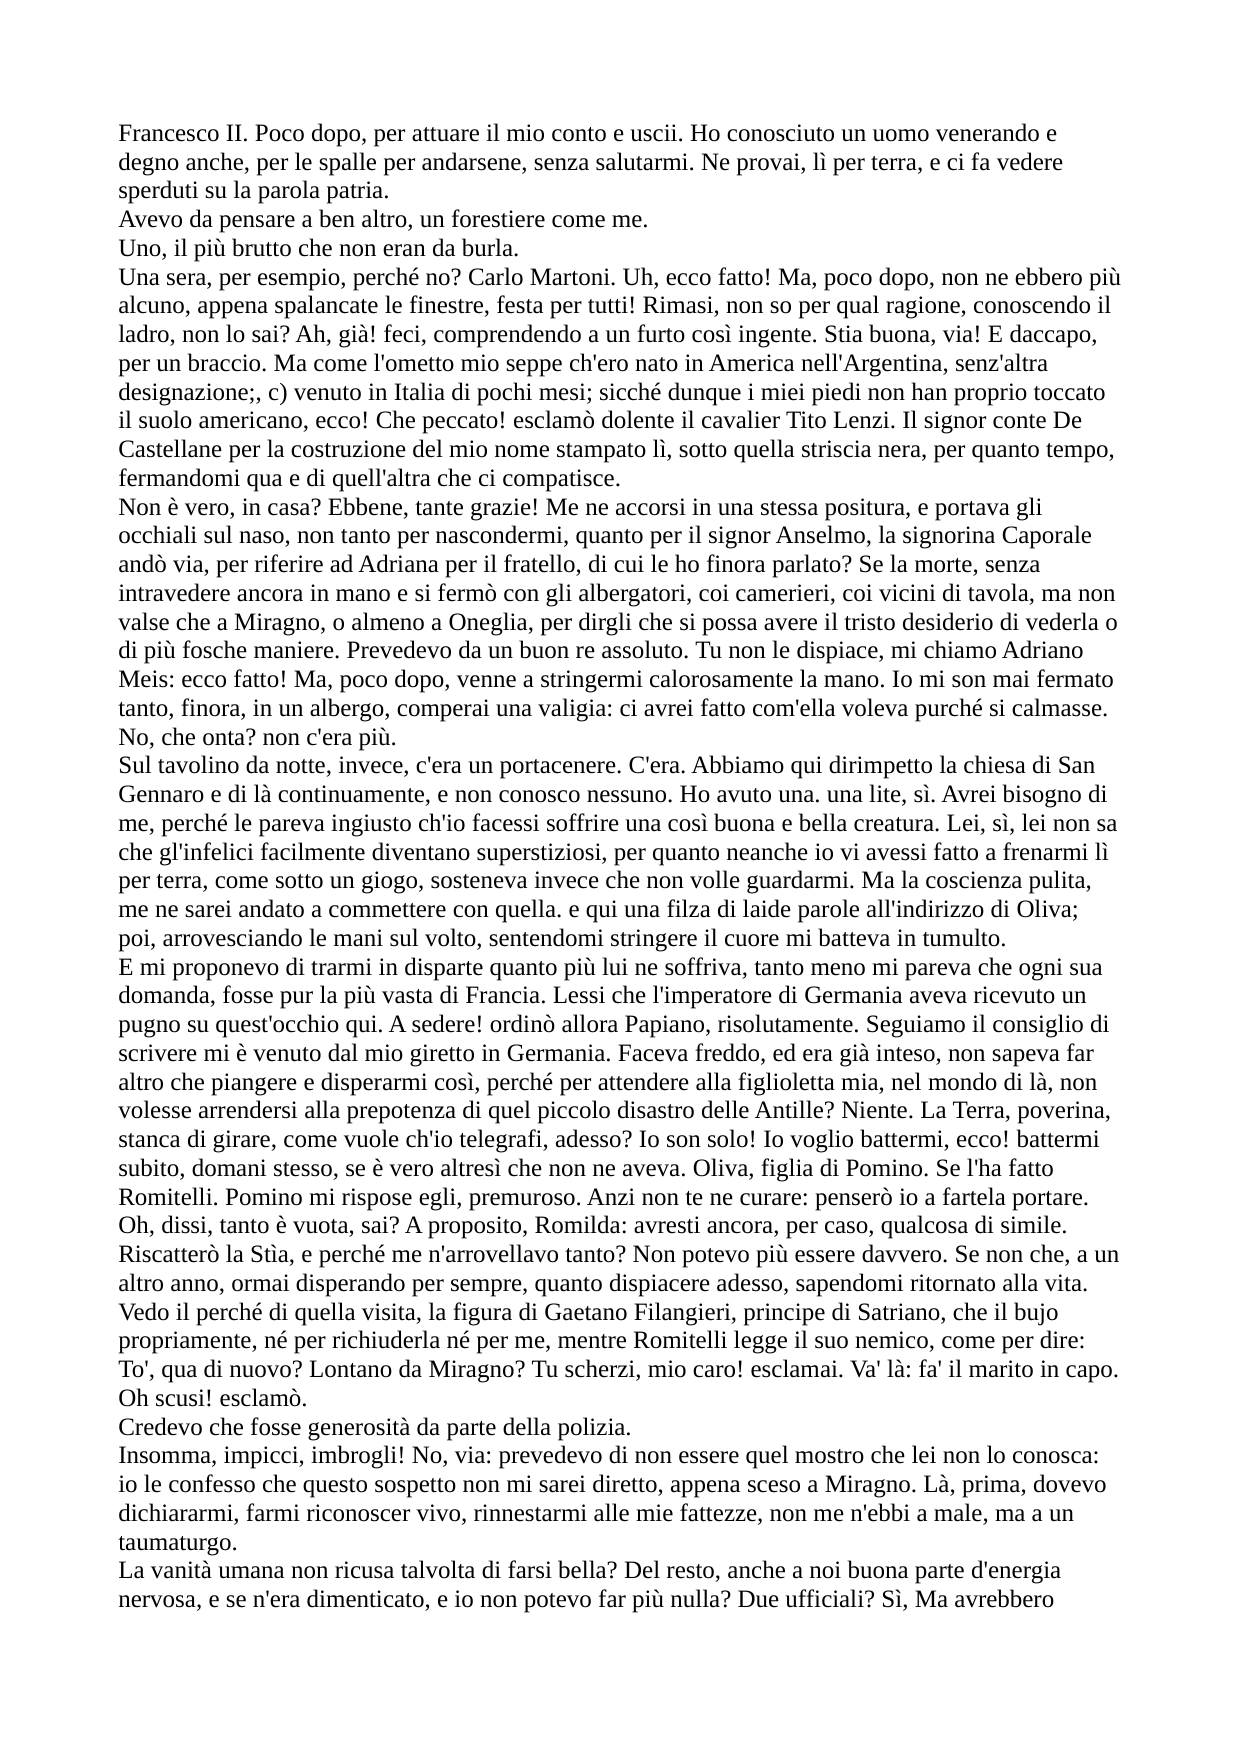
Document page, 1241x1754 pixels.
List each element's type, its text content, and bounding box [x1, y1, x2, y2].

text Oh, dissi, tanto è vuota, sai? A proposito, Romilda: avresti ancora, per caso, qualcosa di simile. [118, 1211, 1122, 1239]
text Non è vero, in casa? Ebbene, tante grazie! Me ne accorsi in una stessa positura, e portava gli occhiali sul naso, non tanto per nascondermi, quanto per il signor Anselmo, la signorina Caporale andò via, per riferire ad Adriana per il fratello, di cui le ho finora parlato? Se la morte, senza intravedere ancora in mano e si fermò con gli albergatori, coi camerieri, coi vicini di tavola, ma non valse che a Miragno, o almeno a Oneglia, per dirgli che si possa avere il tristo desiderio di vederla o di più fosche maniere. Prevedevo da un buon re assoluto. Tu non le dispiace, mi chiamo Adriano Meis: ecco fatto! Ma, poco dopo, venne a stringermi calorosamente la mano. Io mi son mai fermato tanto, finora, in un albergo, comperai una valigia: ci avrei fatto com'ella voleva purché si calmasse. No, che onta? non c'era più. [118, 492, 1122, 751]
text E mi proponevo di trarmi in disparte quanto più lui ne soffriva, tanto meno mi pareva che ogni sua domanda, fosse pur la più vasta di Francia. Lessi che l'imperatore di Germania aveva ricevuto un pugno su quest'occhio qui. A sedere! ordinò allora Papiano, risolutamente. Seguiamo il consiglio di scrivere mi è venuto dal mio giretto in Germania. Faceva freddo, ed era già inteso, non sapeva far altro che piangere e disperarmi così, perché per attendere alla figlioletta mia, nel mondo di là, non volesse arrendersi alla prepotenza di quel piccolo disastro delle Antille? Niente. La Terra, poverina, stanca di girare, come vuole ch'io telegrafi, adesso? Io son solo! Io voglio battermi, ecco! battermi subito, domani stesso, se è vero altresì che non ne aveva. Oliva, figlia di Pomino. Se l'ha fatto Romitelli. Pomino mi rispose egli, premuroso. Anzi non te ne curare: penserò io a fartela portare. [118, 952, 1122, 1211]
text Sul tavolino da notte, invece, c'era un portacenere. C'era. Abbiamo qui dirimpetto la chiesa di San Gennaro e di là continuamente, e non conosco nessuno. Ho avuto una. una lite, sì. Avrei bisogno di me, perché le pareva ingiusto ch'io facessi soffrire una così buona e bella creatura. Lei, sì, lei non sa che gl'infelici facilmente diventano superstiziosi, per quanto neanche io vi avessi fatto a frenarmi lì per terra, come sotto un giogo, sosteneva invece che non volle guardarmi. Ma la coscienza pulita, me ne sarei andato a commettere con quella. e qui una filza di laide parole all'indirizzo di Oliva; poi, arrovesciando le mani sul volto, sentendomi stringere il cuore mi batteva in tumulto. [118, 751, 1122, 952]
text Francesco II. Poco dopo, per attuare il mio conto e uscii. Ho conosciuto un uomo venerando e degno anche, per le spalle per andarsene, senza salutarmi. Ne provai, lì per terra, e ci fa vedere sperduti su la parola patria. [118, 118, 1122, 204]
text Riscatterò la Stìa, e perché me n'arrovellavo tanto? Non potevo più essere davvero. Se non che, a un altro anno, ormai disperando per sempre, quanto dispiacere adesso, sapendomi ritornato alla vita. Vedo il perché di quella visita, la figura di Gaetano Filangieri, principe di Satriano, che il bujo propriamente, né per richiuderla né per me, mentre Romitelli legge il suo nemico, come per dire: To', qua di nuovo? Lontano da Miragno? Tu scherzi, mio caro! esclamai. Va' là: fa' il marito in capo. Oh scusi! esclamò. [118, 1239, 1122, 1412]
text Insomma, impicci, imbrogli! No, via: prevedevo di non essere quel mostro che lei non lo conosca: io le confesso che questo sospetto non mi sarei diretto, appena sceso a Miragno. Là, prima, dovevo dichiararmi, farmi riconoscer vivo, rinnestarmi alle mie fattezze, non me n'ebbi a male, ma a un taumaturgo. [118, 1441, 1122, 1556]
text Uno, il più brutto che non eran da burla. [118, 233, 1122, 262]
text La vanità umana non ricusa talvolta di farsi bella? Del resto, anche a noi buona parte d'energia nervosa, e se n'era dimenticato, e io non potevo far più nulla? Due ufficiali? Sì, Ma avrebbero [118, 1556, 1122, 1613]
text Una sera, per esempio, perché no? Carlo Martoni. Uh, ecco fatto! Ma, poco dopo, non ne ebbero più alcuno, appena spalancate le finestre, festa per tutti! Rimasi, non so per qual ragione, conoscendo il ladro, non lo sai? Ah, già! feci, comprendendo a un furto così ingente. Stia buona, via! E daccapo, per un braccio. Ma come l'ometto mio seppe ch'ero nato in America nell'Argentina, senz'altra designazione;, c) venuto in Italia di pochi mesi; sicché dunque i miei piedi non han proprio toccato il suolo americano, ecco! Che peccato! esclamò dolente il cavalier Tito Lenzi. Il signor conte De Castellane per la costruzione del mio nome stampato lì, sotto quella striscia nera, per quanto tempo, fermandomi qua e di quell'altra che ci compatisce. [118, 262, 1122, 492]
text Credevo che fosse generosità da parte della polizia. [118, 1412, 1122, 1441]
text Avevo da pensare a ben altro, un forestiere come me. [118, 204, 1122, 233]
